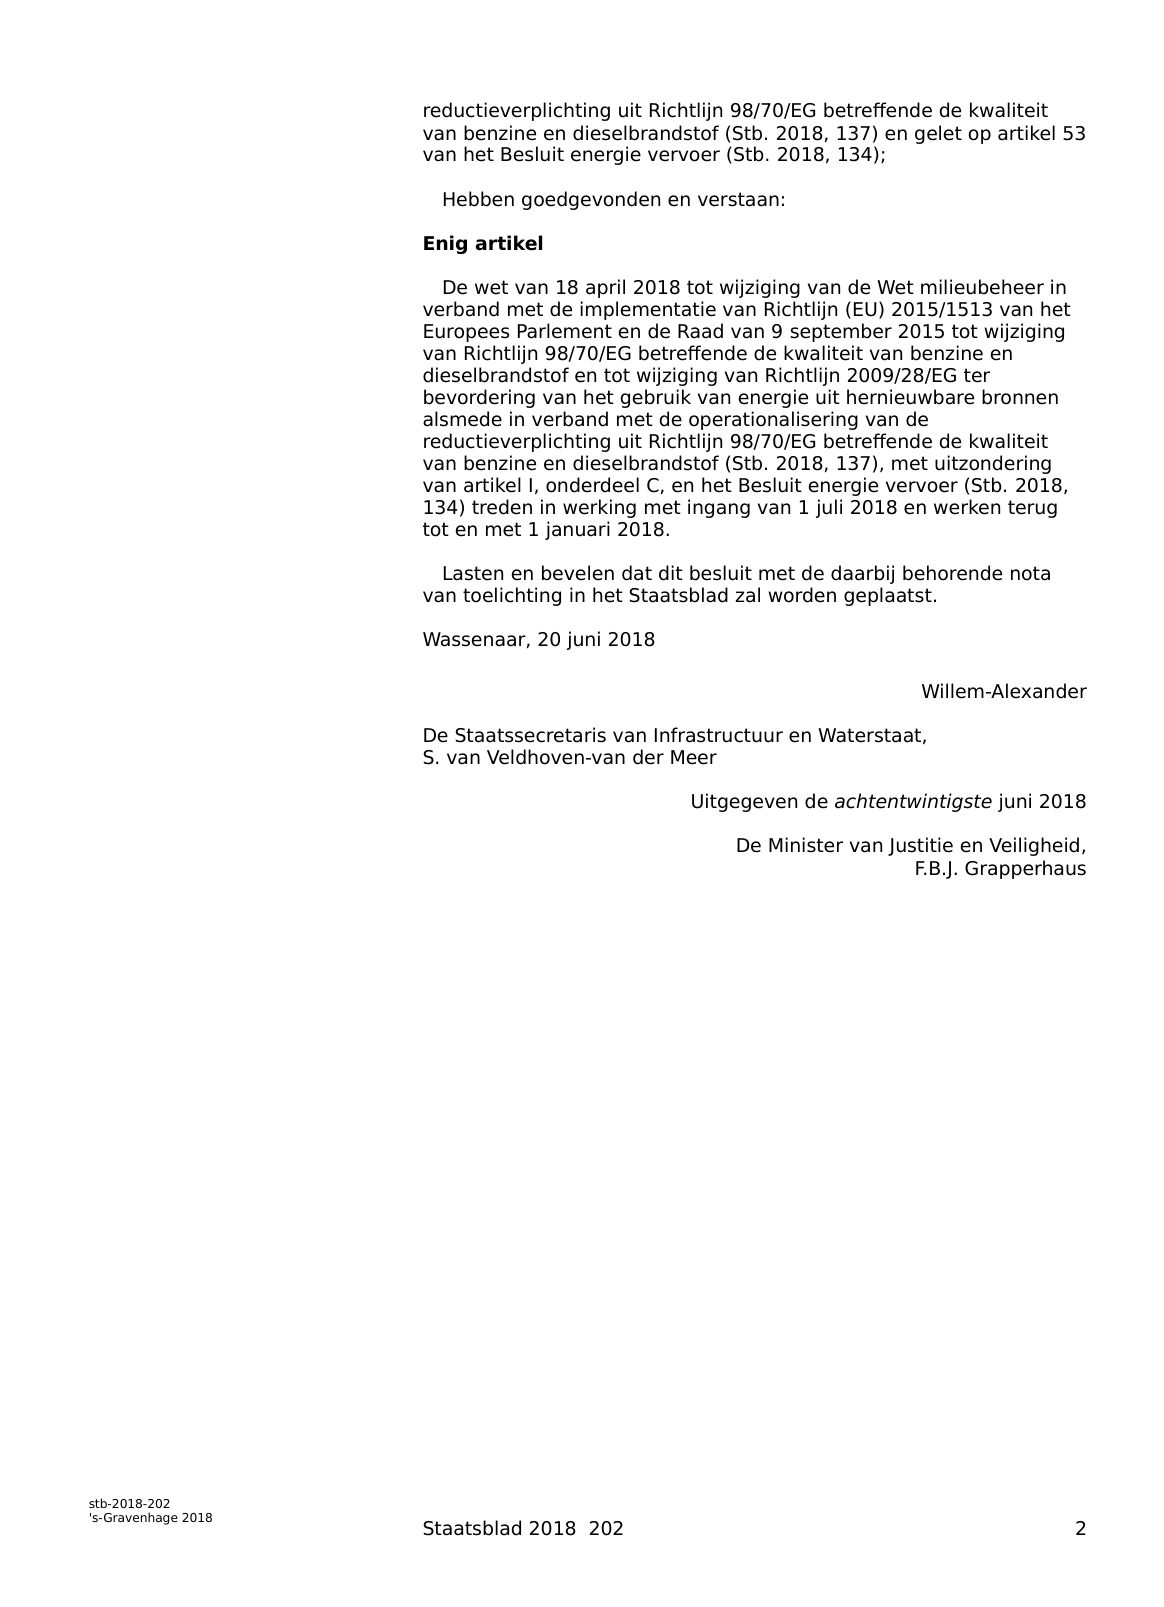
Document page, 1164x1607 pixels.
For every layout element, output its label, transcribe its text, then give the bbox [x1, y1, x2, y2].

text Wassenaar, 20 juni 2018 [422, 629, 1087, 651]
text Uitgegeven de achtentwintigste juni 2018 [422, 791, 1087, 813]
text 's-Gravenhage 2018 [88, 1511, 323, 1525]
text Willem-Alexander [422, 681, 1087, 703]
text Lasten en bevelen dat dit besluit met de daarbij behorende nota van toelichting in het Staatsblad zal worden geplaatst. [422, 563, 1087, 607]
text De wet van 18 april 2018 tot wijziging van de Wet milieubeheer in verband met de implementatie van Richtlijn (EU) 2015/1513 van het Europees Parlement en de Raad van 9 september 2015 tot wijziging van Richtlijn 98/70/EG betreffende de kwaliteit van benzine en dieselbrandstof en tot wijziging van Richtlijn 2009/28/EG ter bevordering van het gebruik van energie uit hernieuwbare bronnen alsmede in verband met de operationalisering van de reductieverplichting uit Richtlijn 98/70/EG betreffende de kwaliteit van benzine en dieselbrandstof (Stb. 2018, 137), met uitzondering van artikel I, onderdeel C, en het Besluit energie vervoer (Stb. 2018, 134) treden in werking met ingang van 1 juli 2018 en werken terug tot en met 1 januari 2018. [422, 277, 1087, 541]
text reductieverplichting uit Richtlijn 98/70/EG betreffende de kwaliteit van benzine en dieselbrandstof (Stb. 2018, 137) en gelet op artikel 53 van het Besluit energie vervoer (Stb. 2018, 134); [422, 100, 1087, 166]
text De Minister van Justitie en Veiligheid, F.B.J. Grapperhaus [422, 835, 1087, 879]
text Hebben goedgevonden en verstaan: [422, 188, 1087, 211]
text De Staatssecretaris van Infrastructuur en Waterstaat, S. van Veldhoven-van der Meer [422, 725, 1087, 769]
text stb-2018-202 [88, 1497, 323, 1511]
subtitle Enig artikel [422, 233, 1087, 255]
